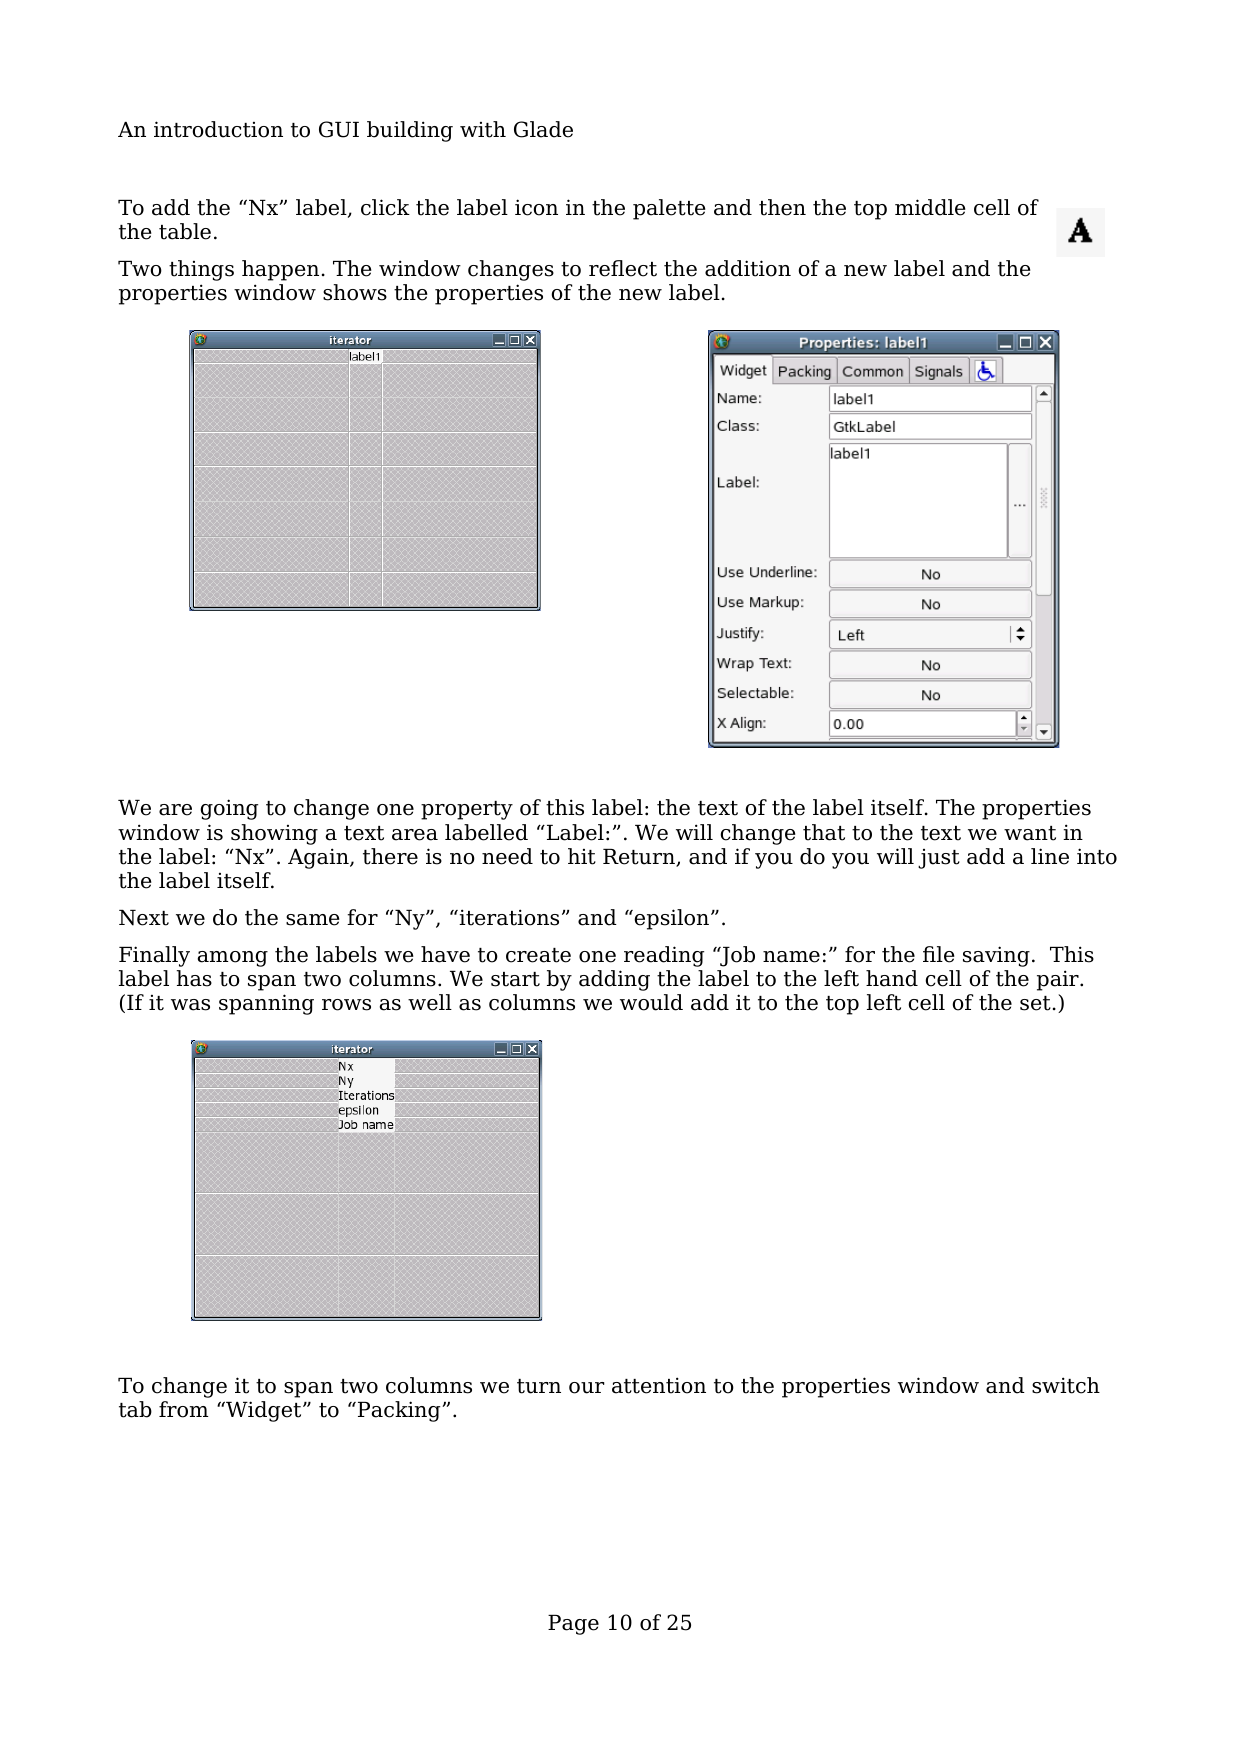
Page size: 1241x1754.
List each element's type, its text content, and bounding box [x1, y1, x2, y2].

picture [189, 330, 541, 611]
text We are going to change one property of this label: the text of the label itself. The properties window is showing a text area labelled “Label:”. We will change that to the text we want in the label: “Nx”. Again, there is no need to hit Return, and if you do you will just add a line into the label itself. [118, 796, 1122, 893]
picture [708, 330, 1060, 748]
text Finally among the labels we have to create one reading “Job name:” for the file saving. This label has to span two columns. We start by adding the label to the left hand cell of the pair. (If it was spanning rows as well as columns we would add it to the top left cell of the set.) [118, 943, 1122, 1016]
picture [191, 1040, 543, 1321]
text Next we do the same for “Ny”, “iterations” and “epsilon”. [118, 906, 1122, 930]
text Two things happen. The window changes to reflect the addition of a new label and the properties window shows the properties of the new label. [118, 257, 1122, 306]
text To add the “Nx” label, click the label icon in the palette and then the top middle cell of the table. [118, 196, 1122, 267]
picture [1056, 208, 1105, 257]
text To change it to span two columns we turn our attention to the properties window and switch tab from “Widget” to “Packing”. [118, 1374, 1122, 1422]
